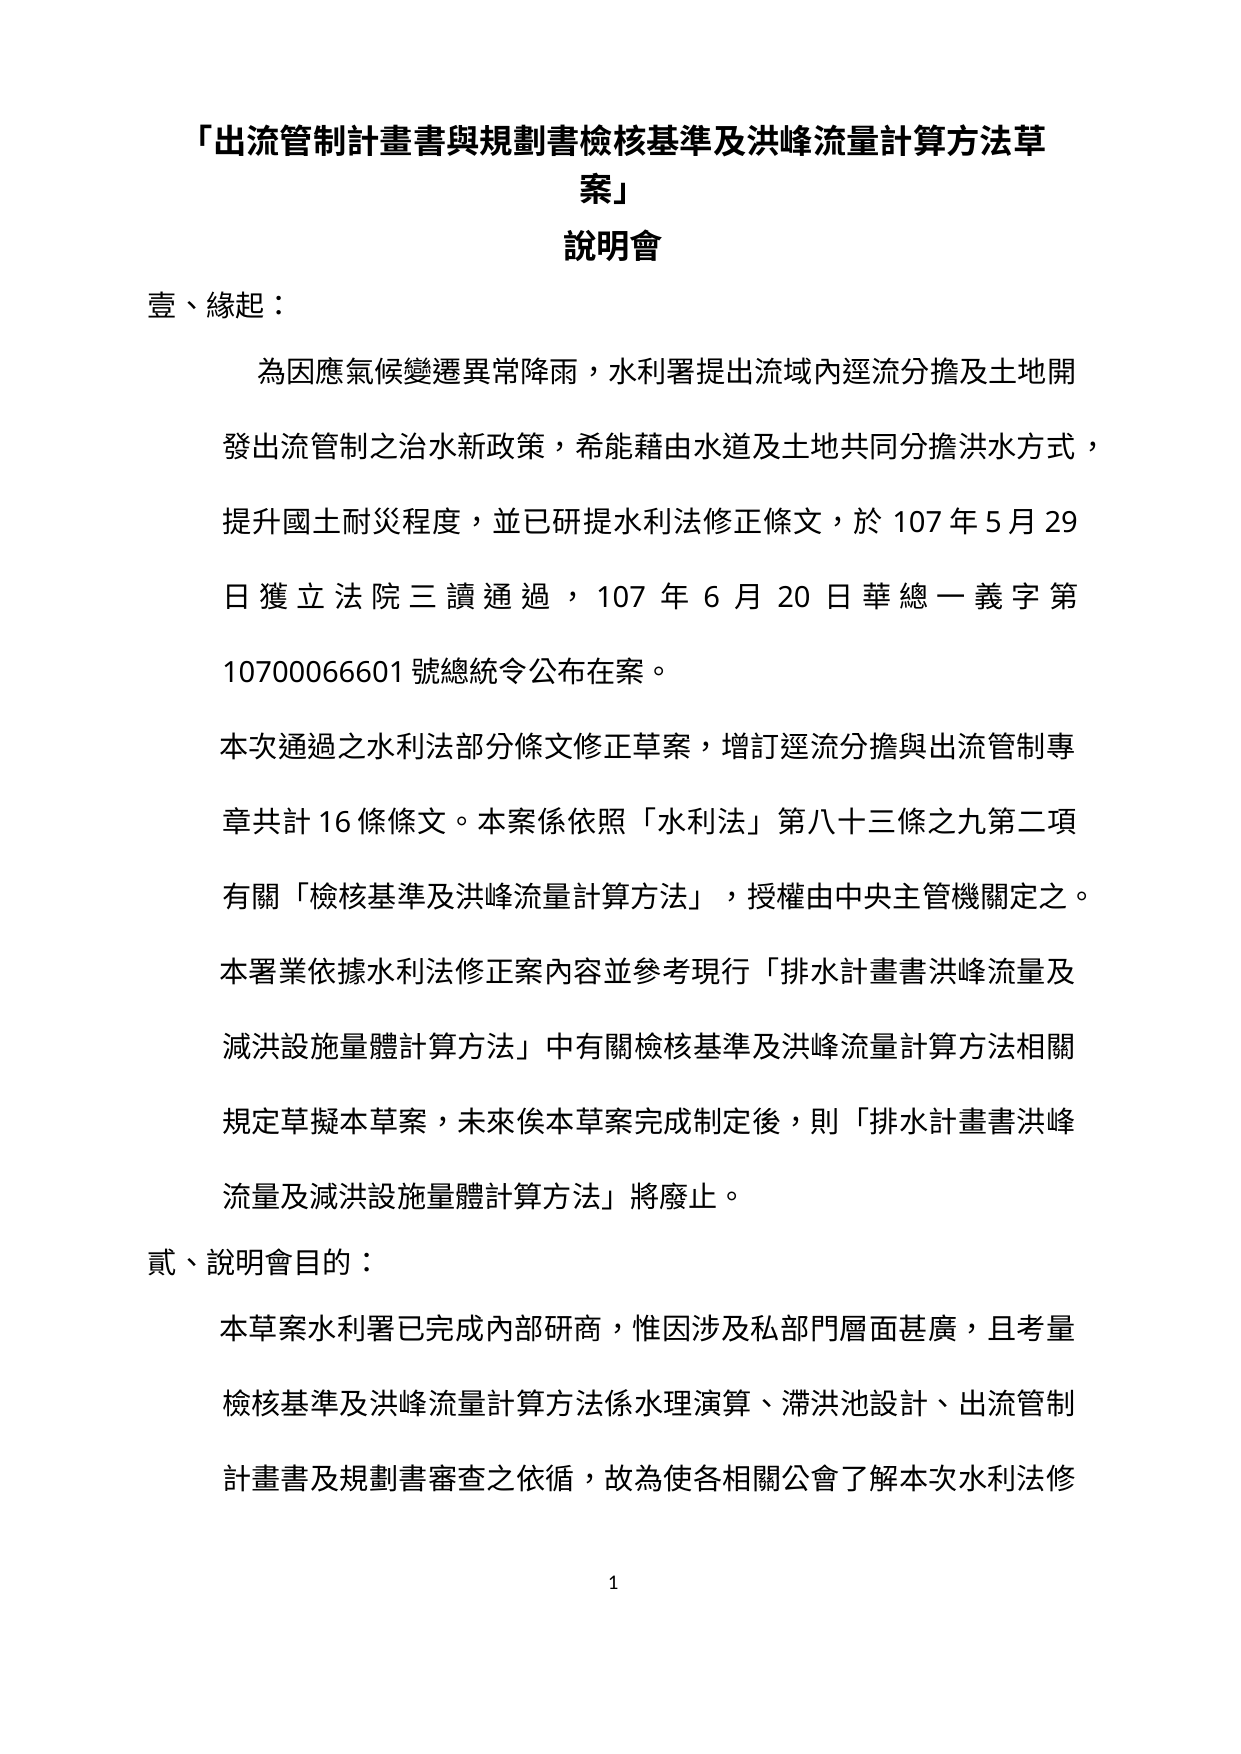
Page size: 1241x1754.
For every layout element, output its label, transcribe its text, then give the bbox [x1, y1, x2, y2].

text 本草案水利署已完成內部研商，惟因涉及私部門層面甚廣，且考量檢核基準及洪峰流量計算方法係水理演算、滯洪池設計、出流管制計畫書及規劃書審查之依循，故為使各相關公會了解本次水利法修 [146, 1283, 1078, 1508]
text 「出流管制計畫書與規劃書檢核基準及洪峰流量計算方法草案」 [148, 114, 1078, 211]
text 為因應氣候變遷異常降雨，水利署提出流域內逕流分擔及土地開發出流管制之治水新政策，希能藉由水道及土地共同分擔洪水方式，提升國土耐災程度，並已研提水利法修正條文，於107年5月29日獲立法院三讀通過，107年6月20日華總一義字第10700066601號總統令公布在案。 [146, 326, 1078, 701]
text 本署業依據水利法修正案內容並參考現行「排水計畫書洪峰流量及減洪設施量體計算方法」中有關檢核基準及洪峰流量計算方法相關規定草擬本草案，未來俟本草案完成制定後，則「排水計畫書洪峰流量及減洪設施量體計算方法」將廢止。 [146, 926, 1078, 1226]
text 說明會 [148, 220, 1078, 268]
text 本次通過之水利法部分條文修正草案，增訂逕流分擔與出流管制專章共計16條條文。本案係依照「水利法」第八十三條之九第二項有關「檢核基準及洪峰流量計算方法」，授權由中央主管機關定之。 [146, 701, 1078, 926]
text 貳、說明會目的： [148, 1237, 1078, 1283]
text 壹、緣起： [148, 280, 1078, 326]
